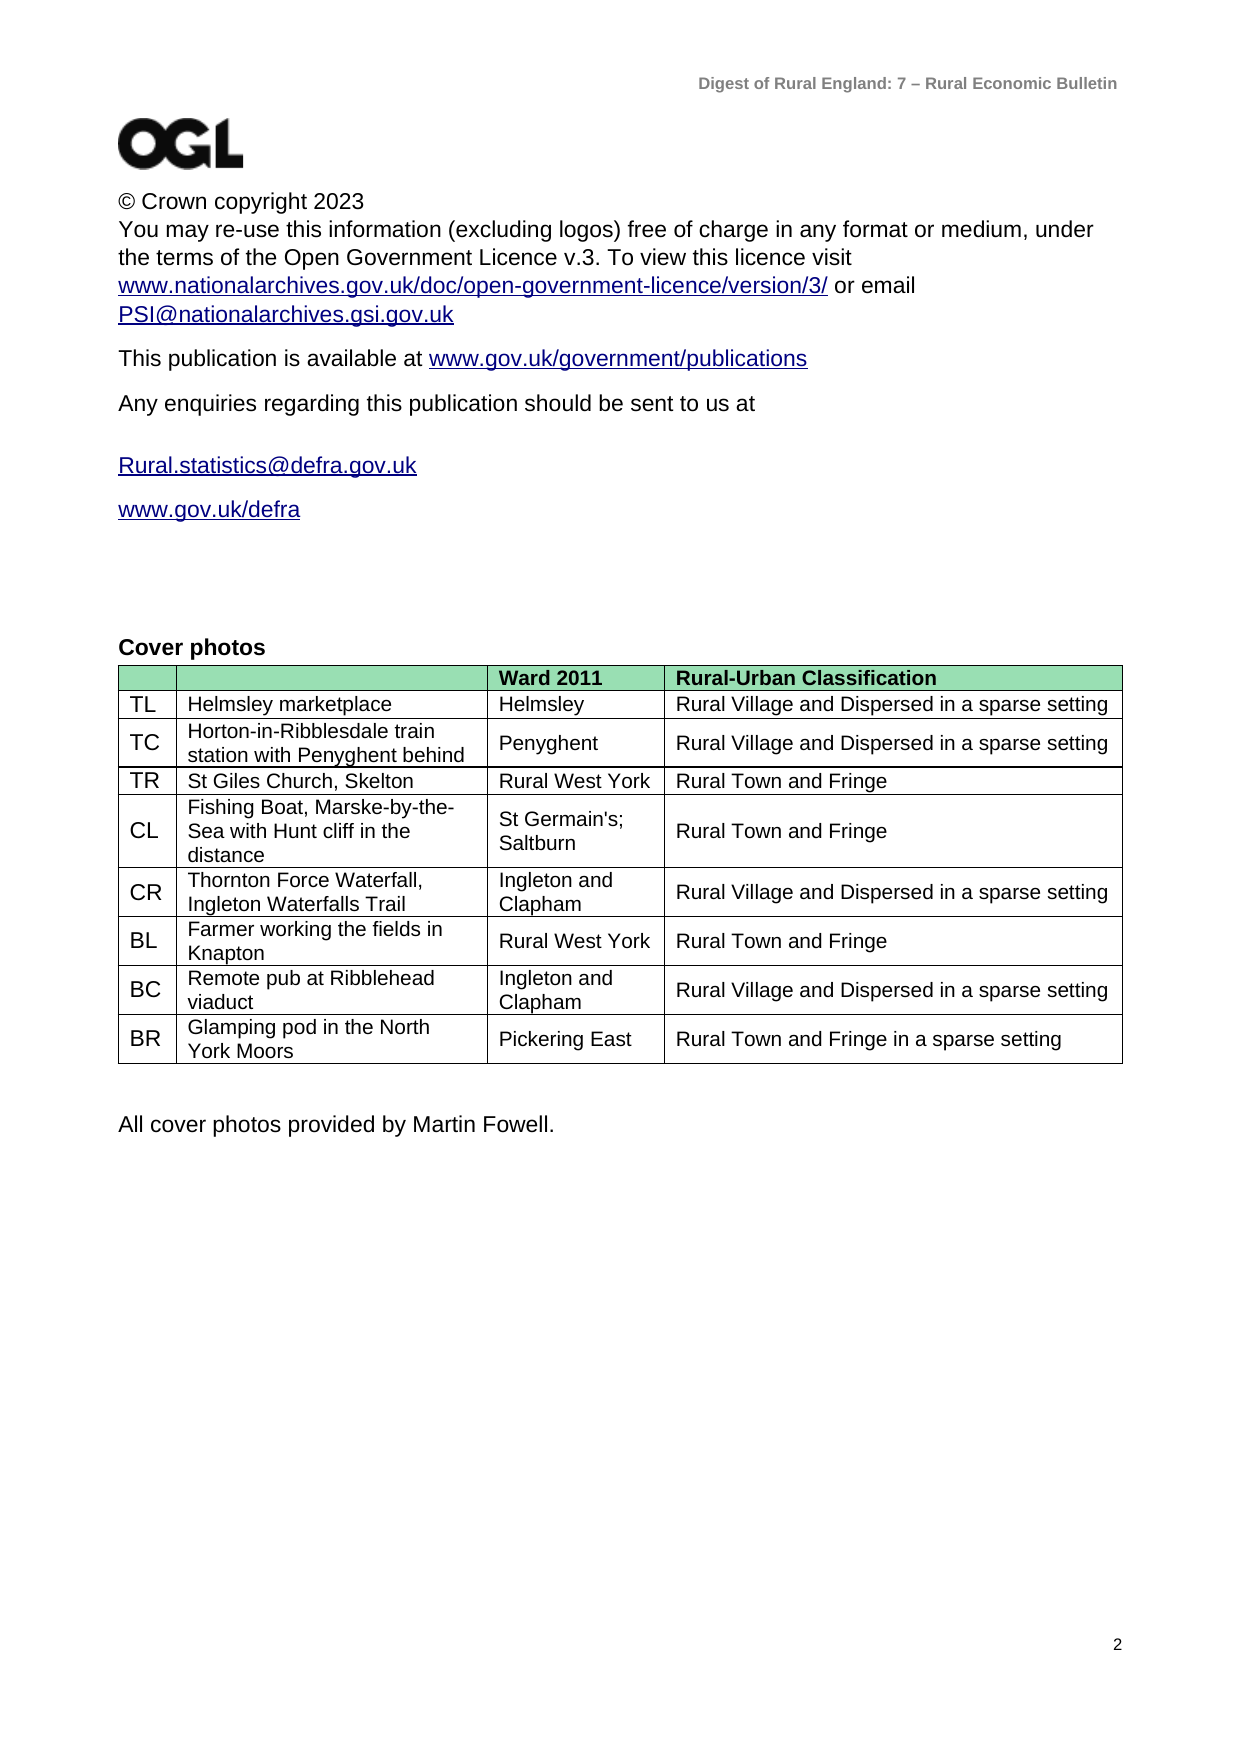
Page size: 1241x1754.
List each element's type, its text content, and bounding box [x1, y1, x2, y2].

table_cell TR [119, 768, 176, 794]
table_cell Fishing Boat, Marske-by-the-Sea with Hunt cliff in the distance [177, 795, 487, 867]
table_cell BC [119, 966, 176, 1013]
text © Crown copyright 2023 [118, 188, 1122, 214]
table_cell Horton-in-Ribblesdale train station with Penyghent behind [177, 719, 487, 766]
table_cell Pickering East [488, 1015, 664, 1062]
table_cell Remote pub at Ribblehead viaduct [177, 966, 487, 1013]
table_cell Rural Village and Dispersed in a sparse setting [665, 691, 1122, 717]
table_cell Rural Town and Fringe [665, 768, 1122, 794]
table_header Ward 2011 [488, 666, 664, 690]
text Any enquiries regarding this publication should be sent to us at [118, 390, 1122, 417]
text You may re-use this information (excluding logos) free of charge in any format or medium, under the terms of the Open Government Licence v.3. To view this licence visit www.nationalarchives.gov.uk/doc/open-government-licence/version/3/ or email PSI@nationalarchives.gsi.gov.uk [118, 216, 1122, 327]
text www.gov.uk/defra [118, 496, 1122, 523]
text Rural.statistics@defra.gov.uk [118, 452, 1122, 478]
table_cell CL [119, 795, 176, 867]
table_cell Rural Town and Fringe in a sparse setting [665, 1015, 1122, 1062]
table_cell Rural Village and Dispersed in a sparse setting [665, 868, 1122, 916]
table_cell TC [119, 719, 176, 766]
table_cell BR [119, 1015, 176, 1062]
table_cell Rural Village and Dispersed in a sparse setting [665, 719, 1122, 766]
table_cell Helmsley marketplace [177, 691, 487, 717]
table_header [119, 666, 176, 690]
table_cell CR [119, 868, 176, 916]
text This publication is available at www.gov.uk/government/publications [118, 345, 1122, 372]
table_cell Rural Town and Fringe [665, 795, 1122, 867]
table_cell Rural West York [488, 917, 664, 964]
table_cell Thornton Force Waterfall, Ingleton Waterfalls Trail [177, 868, 487, 916]
text All cover photos provided by Martin Fowell. [118, 1111, 1122, 1137]
table_cell Helmsley [488, 691, 664, 717]
table_cell TL [119, 691, 176, 717]
table_cell Farmer working the fields in Knapton [177, 917, 487, 964]
table_header [177, 666, 487, 690]
table_header Rural-Urban Classification [665, 666, 1122, 690]
table_cell St Germain's; Saltburn [488, 795, 664, 867]
table_cell Ingleton and Clapham [488, 868, 664, 916]
table_cell Penyghent [488, 719, 664, 766]
table_cell Rural Town and Fringe [665, 917, 1122, 964]
table_cell Ingleton and Clapham [488, 966, 664, 1013]
table_cell Glamping pod in the North York Moors [177, 1015, 487, 1062]
table_cell Rural Village and Dispersed in a sparse setting [665, 966, 1122, 1013]
table_cell St Giles Church, Skelton [177, 768, 487, 794]
text Cover photos [118, 633, 1122, 660]
table_cell Rural West York [488, 768, 664, 794]
table_cell BL [119, 917, 176, 964]
